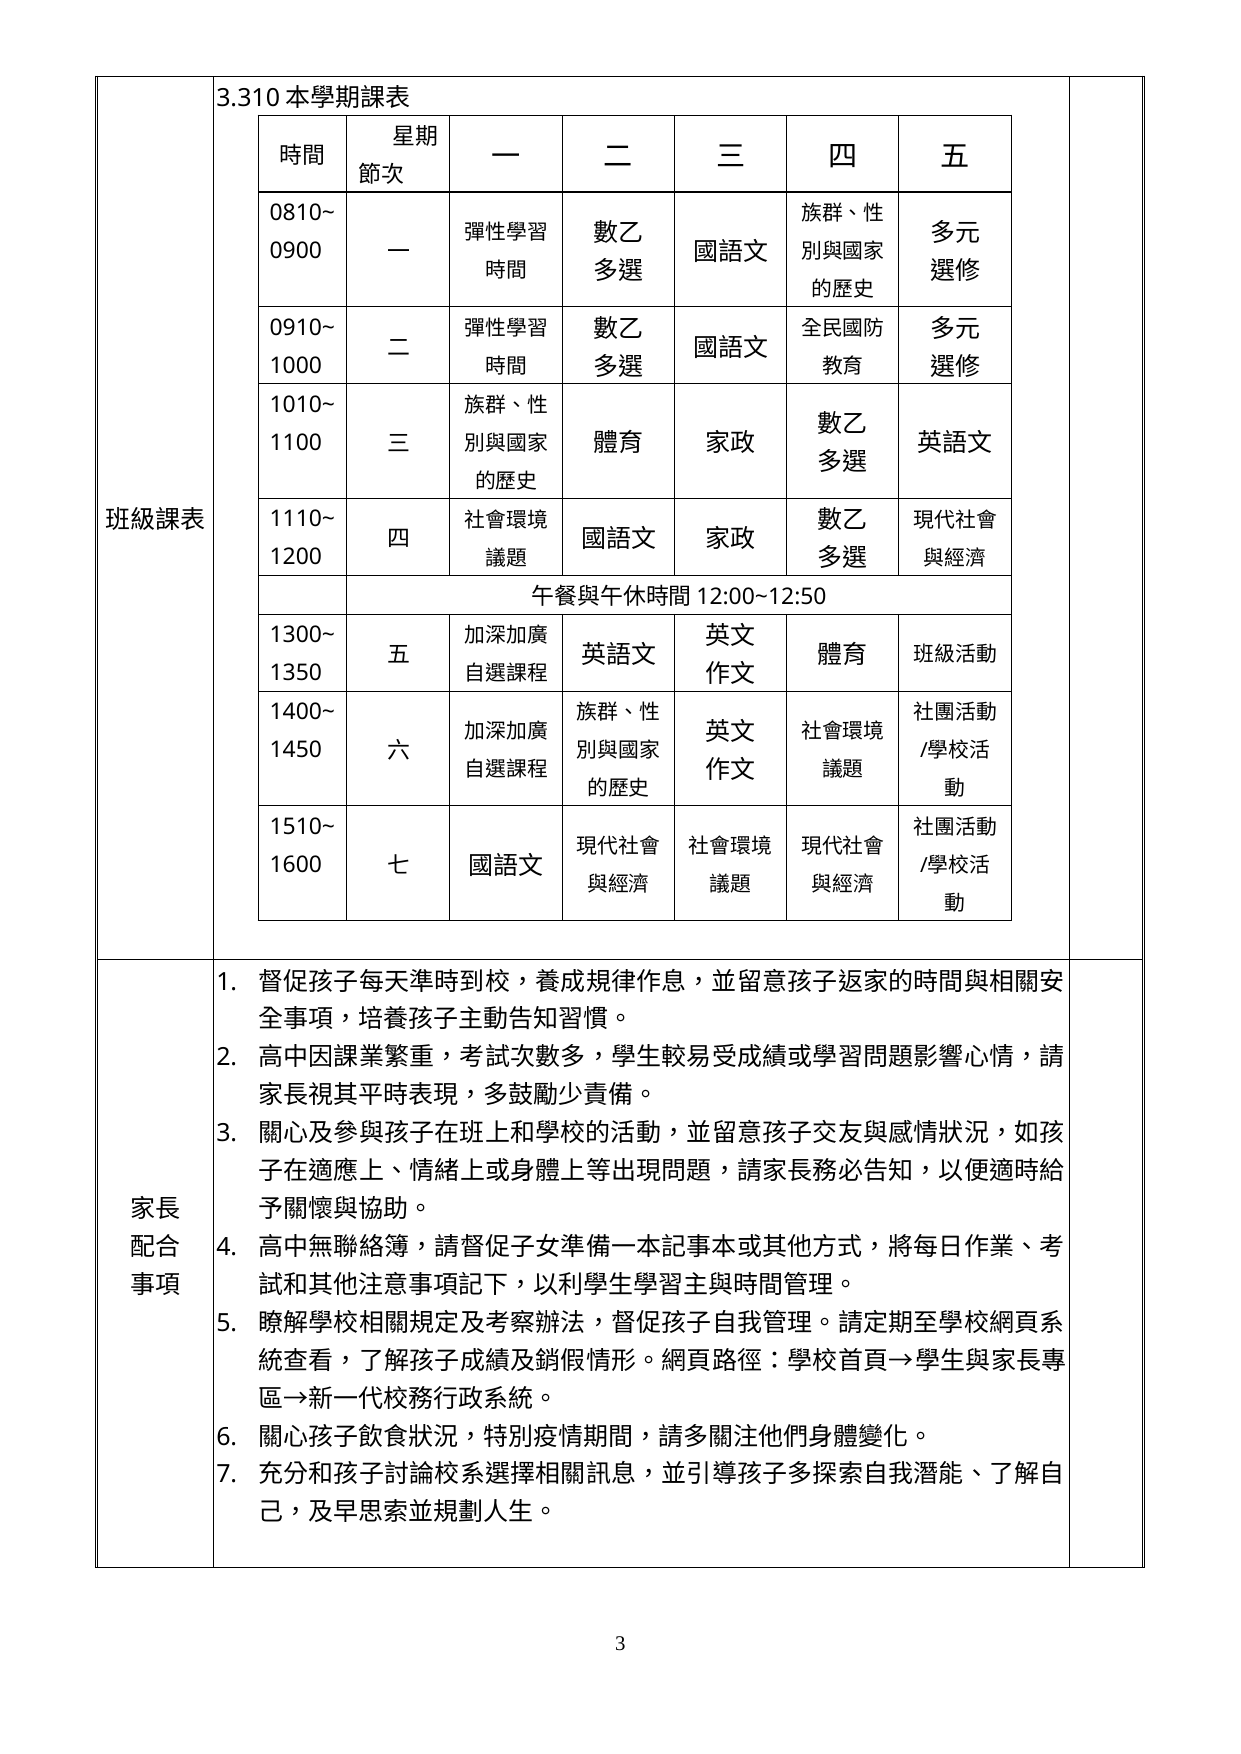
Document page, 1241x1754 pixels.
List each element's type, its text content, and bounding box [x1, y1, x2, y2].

table_header 一 [450, 116, 562, 191]
table_cell 族群、性別與國家的歷史 [450, 384, 562, 498]
table_cell 家政 [675, 499, 786, 575]
table_cell 英語文 [563, 615, 674, 691]
table_cell 1510~ 1600 [259, 806, 346, 920]
table_cell 國語文 [450, 806, 562, 920]
table_cell 彈性學習時間 [450, 193, 562, 306]
table_header 三 [675, 116, 786, 191]
table_cell 現代社會與經濟 [899, 499, 1011, 575]
table_cell 班級活動 [899, 615, 1011, 691]
table_cell 全民國防教育 [787, 307, 898, 383]
table_cell 數乙 多選 [563, 193, 674, 306]
table_cell 二 [347, 307, 449, 383]
table_cell 加深加廣自選課程 [450, 692, 562, 805]
table_header 時間 [259, 116, 346, 191]
table_cell 三 [347, 384, 449, 498]
table_cell 多元 選修 [899, 193, 1011, 306]
table_cell 五 [347, 615, 449, 691]
table_cell 國語文 [563, 499, 674, 575]
table_cell 現代社會與經濟 [563, 806, 674, 920]
table_cell 社會環境議題 [675, 806, 786, 920]
table_cell 體育 [787, 615, 898, 691]
table_cell 加深加廣自選課程 [450, 615, 562, 691]
table_cell 七 [347, 806, 449, 920]
table_cell 族群、性別與國家的歷史 [787, 193, 898, 306]
table_cell 1110~ 1200 [259, 499, 346, 575]
table_cell 3.310本學期課表 [214, 77, 1069, 959]
table_cell 英文 作文 [675, 692, 786, 805]
table_cell 班級課表 [98, 77, 213, 959]
table_cell 社團活動/學校活動 [899, 806, 1011, 920]
table_cell 數乙 多選 [563, 307, 674, 383]
table_cell 族群、性別與國家的歷史 [563, 692, 674, 805]
table_header 五 [899, 116, 1011, 191]
table_cell 1010~ 1100 [259, 384, 346, 498]
table_cell [1070, 77, 1142, 959]
table_cell 0810~ 0900 [259, 193, 346, 306]
table_cell 六 [347, 692, 449, 805]
table_header 星期 節次 [347, 116, 449, 191]
table_cell 數乙 多選 [787, 499, 898, 575]
table_cell 數乙 多選 [787, 384, 898, 498]
table_cell 1300~ 1350 [259, 615, 346, 691]
table_cell 0910~ 1000 [259, 307, 346, 383]
table_cell 國語文 [675, 307, 786, 383]
table_cell 彈性學習時間 [450, 307, 562, 383]
table_cell 家政 [675, 384, 786, 498]
table_cell 國語文 [675, 193, 786, 306]
table_cell 多元 選修 [899, 307, 1011, 383]
table_cell 英文 作文 [675, 615, 786, 691]
table_cell 體育 [563, 384, 674, 498]
table_header 四 [787, 116, 898, 191]
table_cell 一 [347, 193, 449, 306]
table_cell 督促孩子每天準時到校，養成規律作息，並留意孩子返家的時間與相關安全事項，培養孩子主動告知習慣。 高中因課業繁重，考試次數多，學生較易受成績或學習問題影響心情，請家長視其平時表現，多鼓勵少責備。 關心及參與孩子在班上和學校的活動，並留意孩子交友與感情狀況，如孩子在適應上、情緒上或身體上等出現問題，請家長務必告知，以便適時給予關懷與協助。 高中無聯絡簿，請督促子女準備一本記事本或其他方式，將每日作業、考試和其他注意事項記下，以利學生學習主與時間管理。 瞭解學校相關規定及考察辦法，督促孩子自我管理。請定期至學校網頁系統查看，了解孩子成績及銷假情形。網頁路徑：學校首頁→學生與家長專區→新一代校務行政系統。 關心孩子飲食狀況，特別疫情期間，請多關注他們身體變化。 充分和孩子討論校系選擇相關訊息，並引導孩子多探索自我潛能、了解自己，及早思索並規劃人生。 [214, 960, 1069, 1567]
table_cell [259, 576, 346, 614]
table_cell 社會環境議題 [450, 499, 562, 575]
table_cell 四 [347, 499, 449, 575]
table_cell 午餐與午休時間12:00~12:50 [347, 576, 1011, 614]
table_cell 社團活動/學校活動 [899, 692, 1011, 805]
table_cell 1400~ 1450 [259, 692, 346, 805]
table_cell 家長 配合 事項 [98, 960, 213, 1567]
table_header 二 [563, 116, 674, 191]
table_cell 英語文 [899, 384, 1011, 498]
table_cell 現代社會與經濟 [787, 806, 898, 920]
table_cell 社會環境議題 [787, 692, 898, 805]
table_cell [1070, 960, 1142, 1567]
